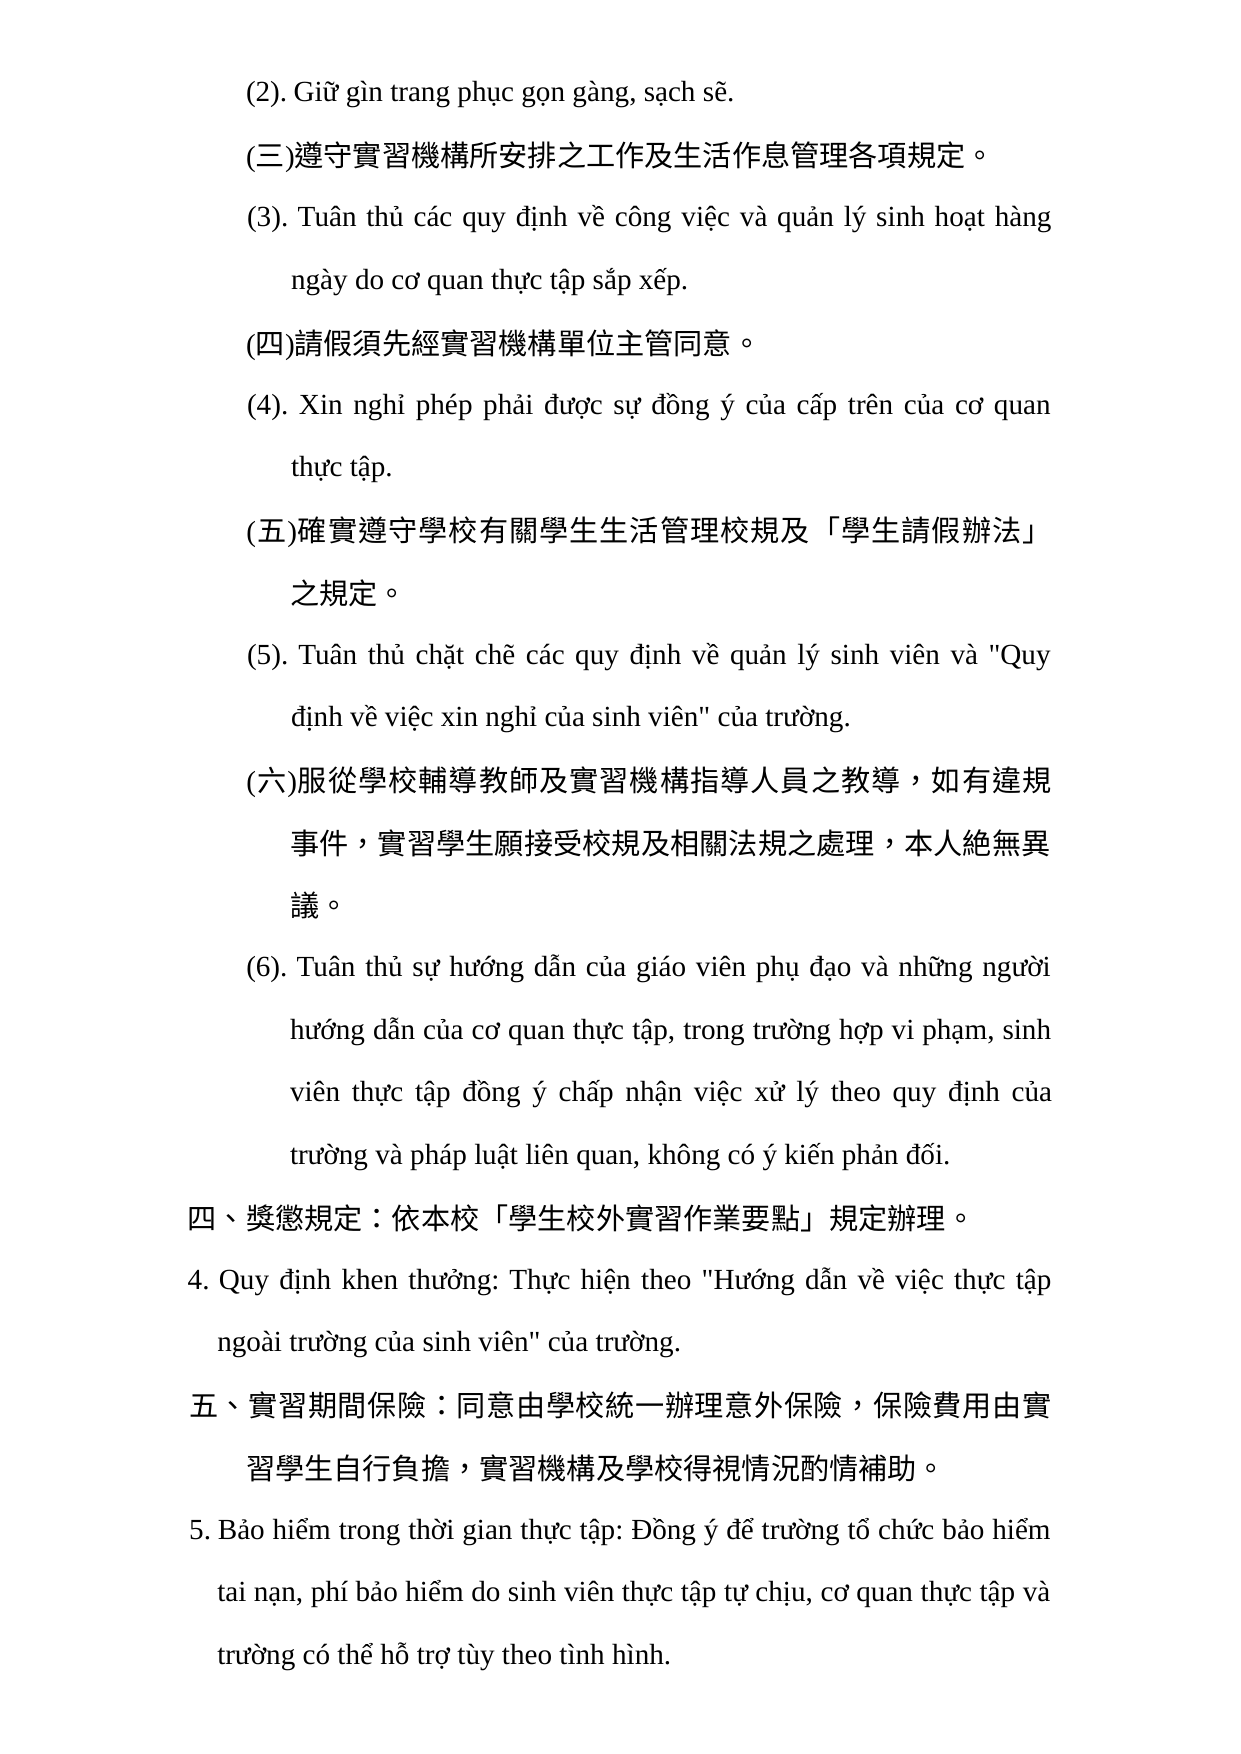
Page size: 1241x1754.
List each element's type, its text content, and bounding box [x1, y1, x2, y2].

text (五)確實遵守學校有關學生生活管理校規及「學生請假辦法」之規定。 [246, 487, 1053, 612]
text (三)遵守實習機構所安排之工作及生活作息管理各項規定。 [187, 112, 1053, 175]
text 5. Bảo hiểm trong thời gian thực tập: Đồng ý để trường tổ chức bảo hiểm tai nạn, phí bảo hiểm do sinh viên thực tập tự chịu, cơ quan thực tập và trường có thể hỗ trợ tùy theo tình hình. [189, 1487, 1053, 1675]
text (六)服從學校輔導教師及實習機構指導人員之教導，如有違規事件，實習學生願接受校規及相關法規之處理，本人絶無異議。 [246, 737, 1053, 925]
text 4. Quy định khen thưởng: Thực hiện theo "Hướng dẫn về việc thực tập ngoài trường của sinh viên" của trường. [187, 1237, 1053, 1362]
text (6). Tuân thủ sự hướng dẫn của giáo viên phụ đạo và những người hướng dẫn của cơ quan thực tập, trong trường hợp vi phạm, sinh viên thực tập đồng ý chấp nhận việc xử lý theo quy định của trường và pháp luật liên quan, không có ý kiến phản đối. [246, 925, 1053, 1175]
text (3). Tuân thủ các quy định về công việc và quản lý sinh hoạt hàng ngày do cơ quan thực tập sắp xếp. [247, 175, 1053, 300]
text (2). Giữ gìn trang phục gọn gàng, sạch sẽ. [187, 50, 1053, 112]
text (四)請假須先經實習機構單位主管同意。 [187, 300, 1053, 362]
text (4). Xin nghỉ phép phải được sự đồng ý của cấp trên của cơ quan thực tập. [247, 362, 1053, 487]
text 四、獎懲規定：依本校「學生校外實習作業要點」規定辦理。 [187, 1175, 1053, 1237]
text 五、實習期間保險：同意由學校統一辦理意外保險，保險費用由實習學生自行負擔，實習機構及學校得視情況酌情補助。 [189, 1362, 1053, 1487]
text (5). Tuân thủ chặt chẽ các quy định về quản lý sinh viên và "Quy định về việc xin nghỉ của sinh viên" của trường. [247, 612, 1053, 737]
